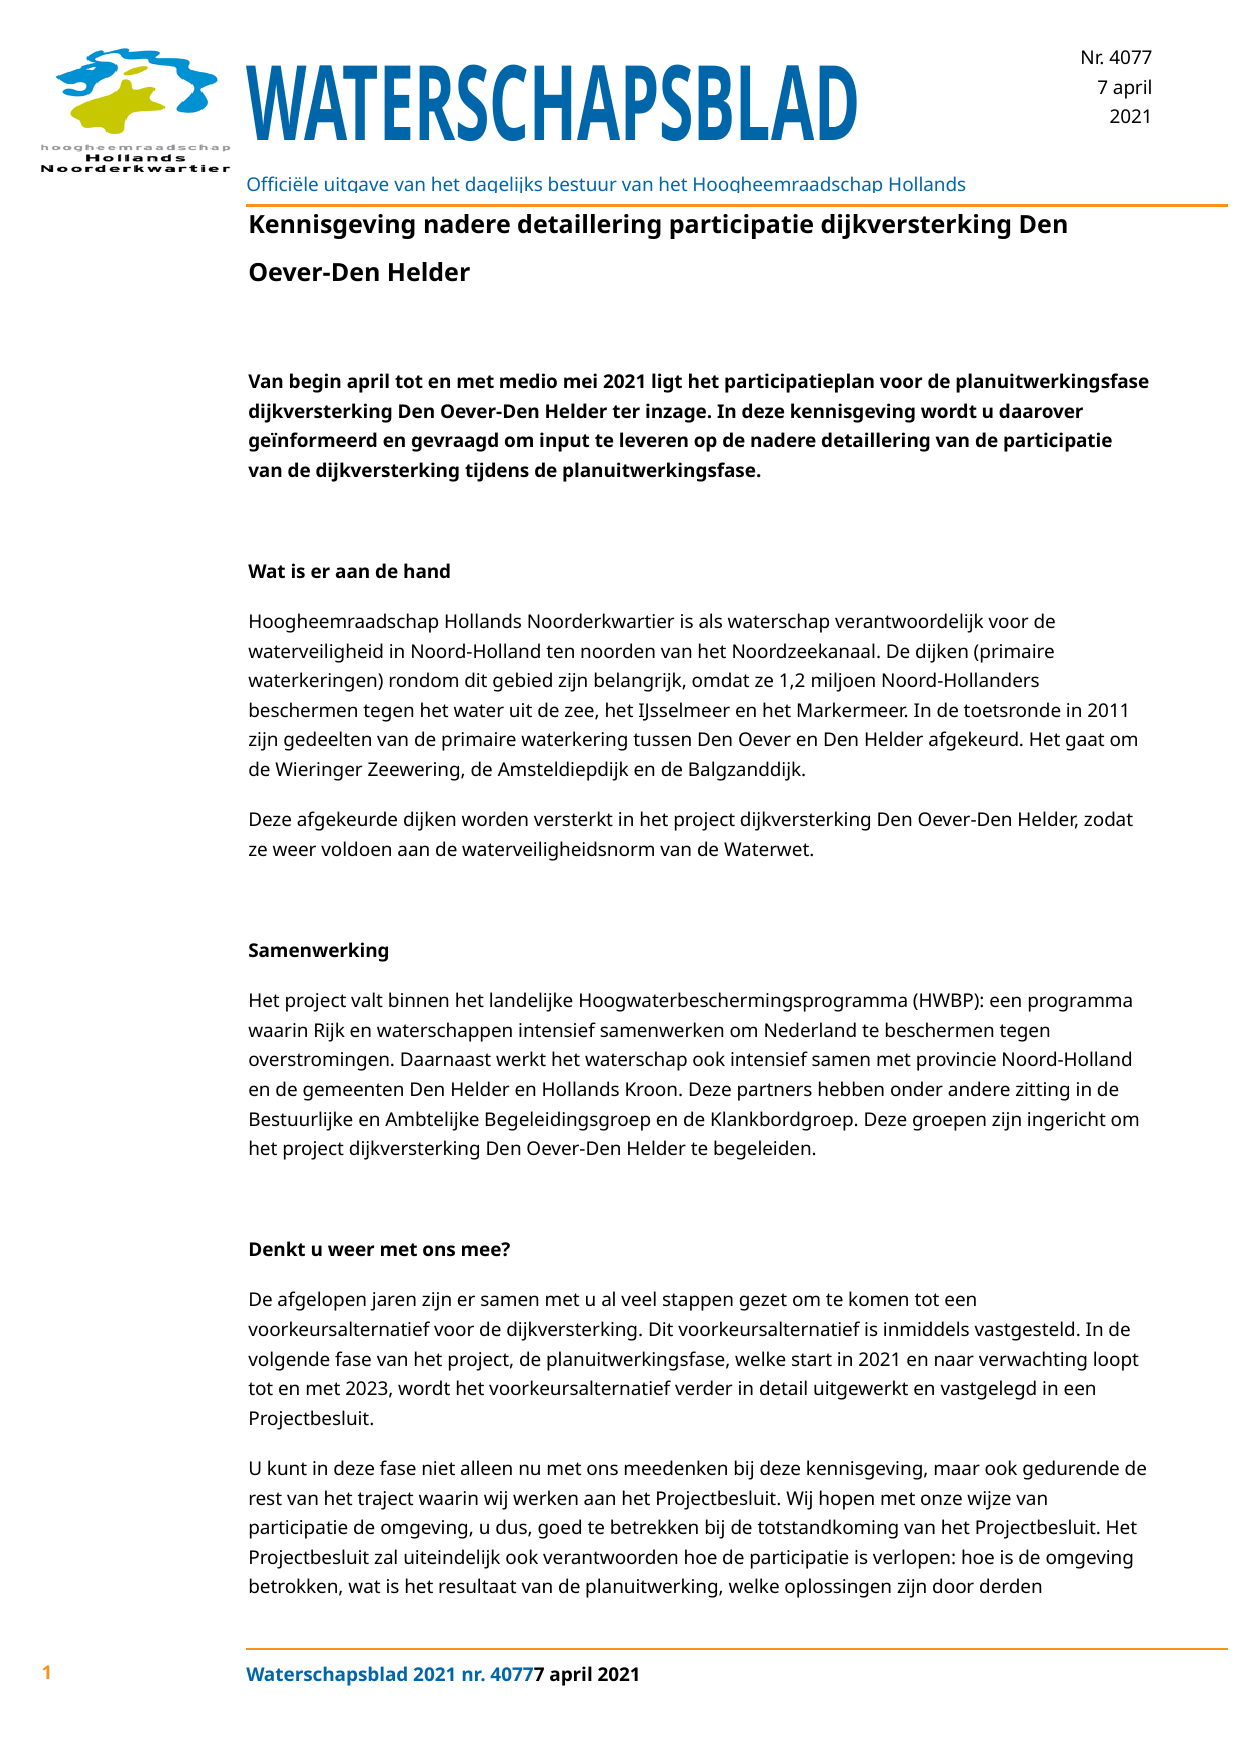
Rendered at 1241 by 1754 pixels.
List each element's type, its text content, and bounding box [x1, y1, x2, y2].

text Kennisgeving nadere detaillering participatie dijkversterking Den Oever-Den Helder [248, 207, 1152, 288]
picture [41, 47, 231, 172]
text Deze afgekeurde dijken worden versterkt in het project dijkversterking Den Oever-Den Helder, zodat ze weer voldoen aan de waterveiligheidsnorm van de Waterwet. [248, 807, 1152, 862]
text Samenwerking [248, 937, 1152, 963]
text Van begin april tot en met medio mei 2021 ligt het participatieplan voor de planuitwerkingsfase dijkversterking Den Oever-Den Helder ter inzage. In deze kennisgeving wordt u daarover geïnformeerd en gevraagd om input te leveren op de nadere detaillering van de participatie van de dijkversterking tijdens de planuitwerkingsfase. [248, 368, 1152, 483]
text U kunt in deze fase niet alleen nu met ons meedenken bij deze kennisgeving, maar ook gedurende de rest van het traject waarin wij werken aan het Projectbesluit. Wij hopen met onze wijze van participatie de omgeving, u dus, goed te betrekken bij de totstandkoming van het Projectbesluit. Het Projectbesluit zal uiteindelijk ook verantwoorden hoe de participatie is verlopen: hoe is de omgeving betrokken, wat is het resultaat van de planuitwerking, welke oplossingen zijn door derden [248, 1455, 1152, 1599]
text Het project valt binnen het landelijke Hoogwaterbeschermingsprogramma (HWBP): een programma waarin Rijk en waterschappen intensief samenwerken om Nederland te beschermen tegen overstromingen. Daarnaast werkt het waterschap ook intensief samen met provincie Noord-Holland en de gemeenten Den Helder en Hollands Kroon. Deze partners hebben onder andere zitting in de Bestuurlijke en Ambtelijke Begeleidingsgroep en de Klankbordgroep. Deze groepen zijn ingericht om het project dijkversterking Den Oever-Den Helder te begeleiden. [248, 987, 1152, 1161]
text Denkt u weer met ons mee? [248, 1236, 1152, 1262]
text Wat is er aan de hand [248, 558, 1152, 584]
text De afgelopen jaren zijn er samen met u al veel stappen gezet om te komen tot een voorkeursalternatief voor de dijkversterking. Dit voorkeursalternatief is inmiddels vastgesteld. In de volgende fase van het project, de planuitwerkingsfase, welke start in 2021 en naar verwachting loopt tot en met 2023, wordt het voorkeursalternatief verder in detail uitgewerkt en vastgelegd in een Projectbesluit. [248, 1287, 1152, 1431]
text Hoogheemraadschap Hollands Noorderkwartier is als waterschap verantwoordelijk voor de waterveiligheid in Noord-Holland ten noorden van het Noordzeekanaal. De dijken (primaire waterkeringen) rondom dit gebied zijn belangrijk, omdat ze 1,2 miljoen Noord-Hollanders beschermen tegen het water uit de zee, het IJsselmeer en het Markermeer. In de toetsronde in 2011 zijn gedeelten van de primaire waterkering tussen Den Oever en Den Helder afgekeurd. Het gaat om de Wieringer Zeewering, de Amsteldiepdijk en de Balgzanddijk. [248, 608, 1152, 782]
